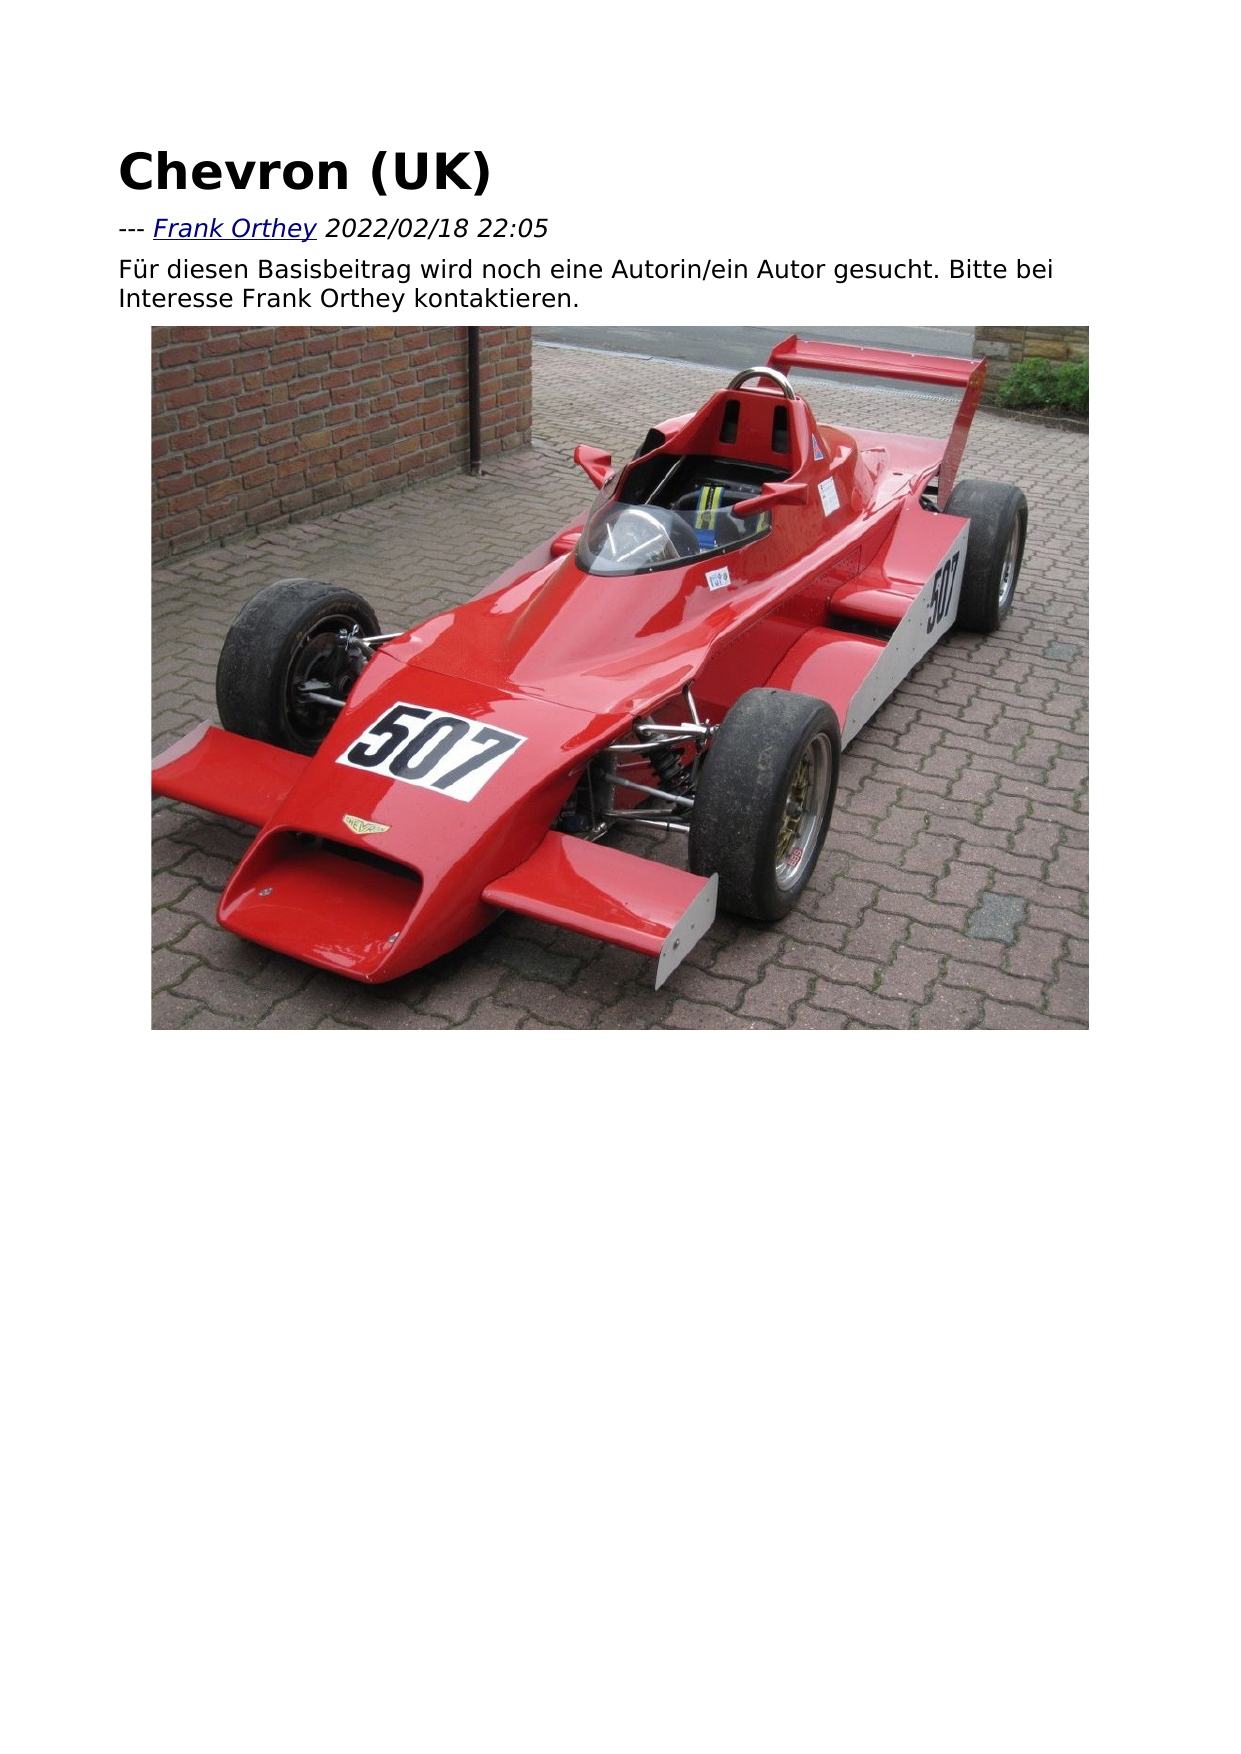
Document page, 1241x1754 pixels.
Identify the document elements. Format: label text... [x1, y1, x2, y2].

picture [151, 326, 1089, 1030]
text Für diesen Basisbeitrag wird noch eine Autorin/ein Autor gesucht. Bitte bei Interesse Frank Orthey kontaktieren. [118, 256, 1122, 314]
subtitle Chevron (UK) [118, 143, 1122, 201]
text --- Frank Orthey 2022/02/18 22:05 [118, 214, 1122, 243]
